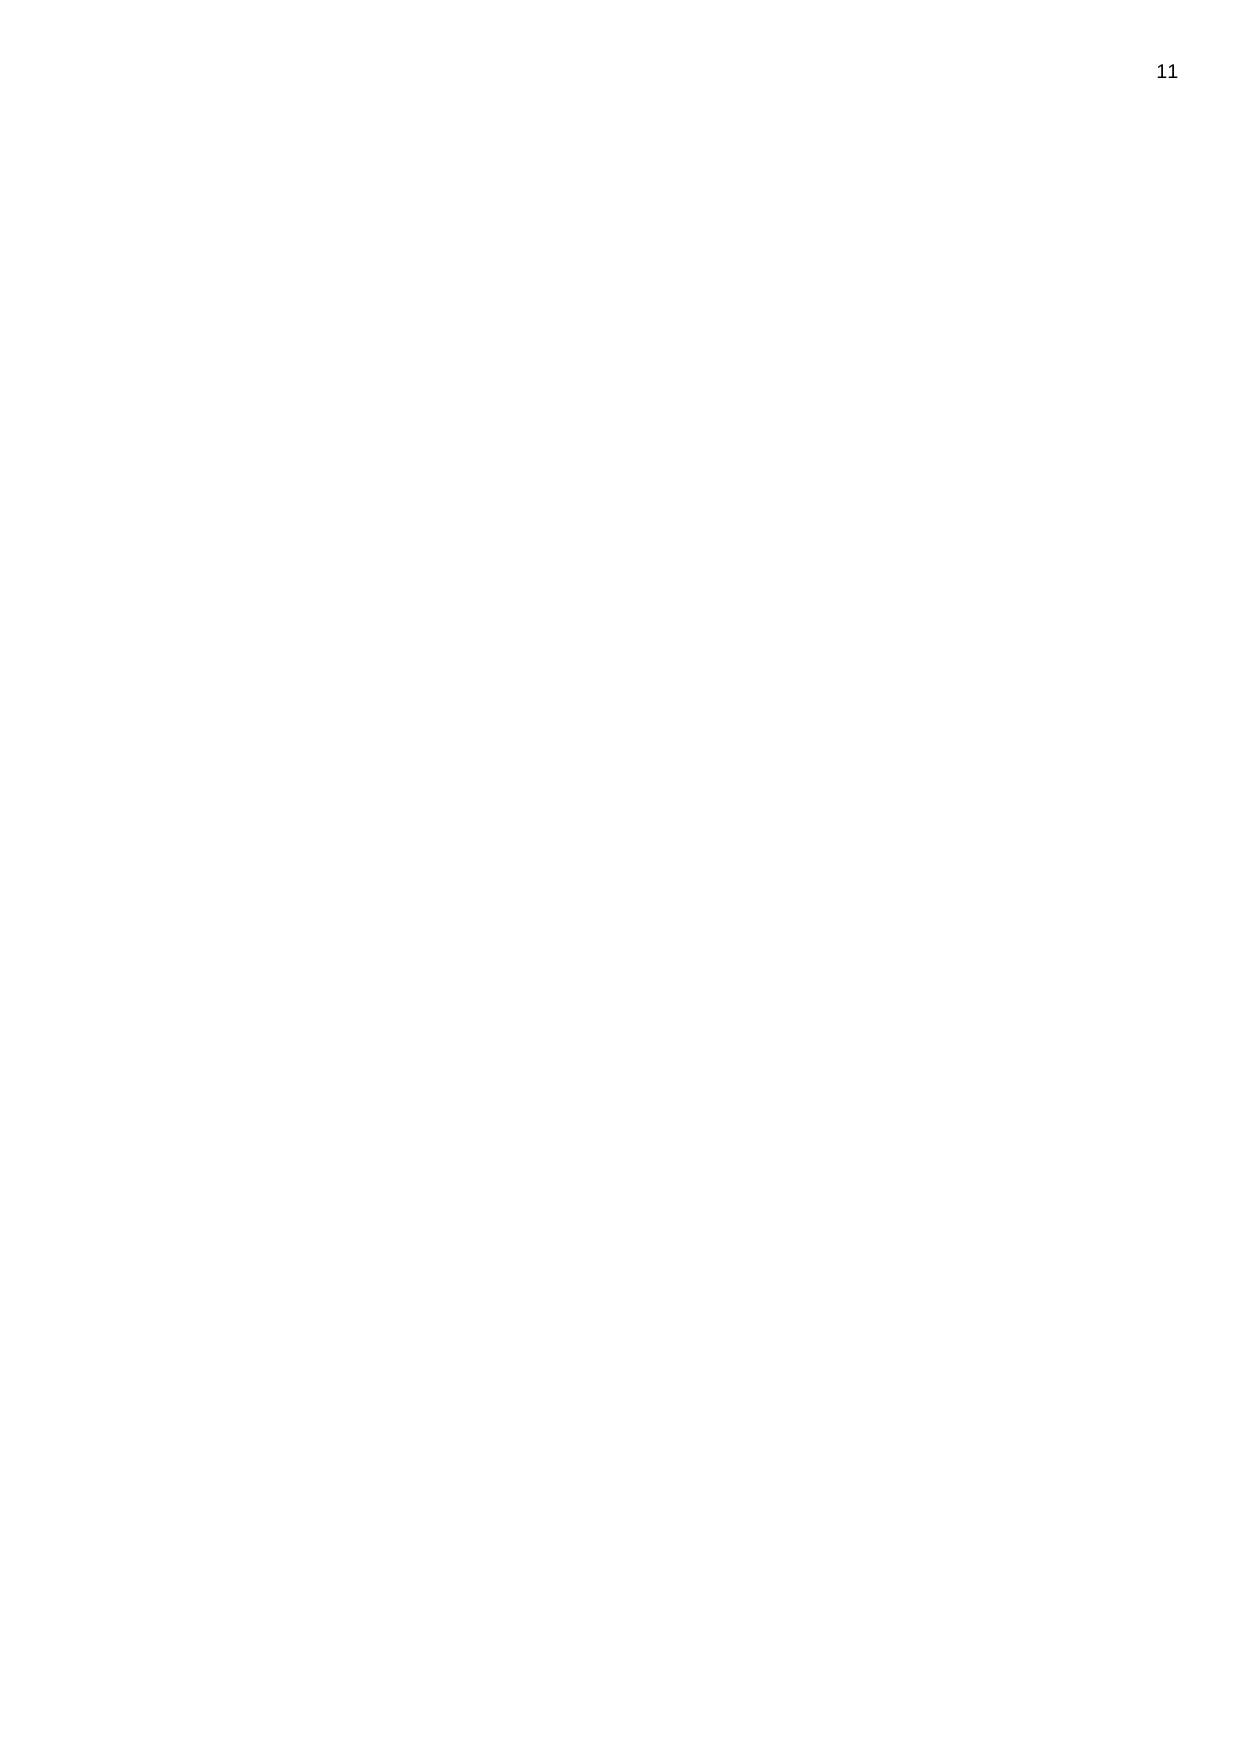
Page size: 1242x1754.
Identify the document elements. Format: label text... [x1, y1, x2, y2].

text 11 [1151, 59, 1183, 80]
